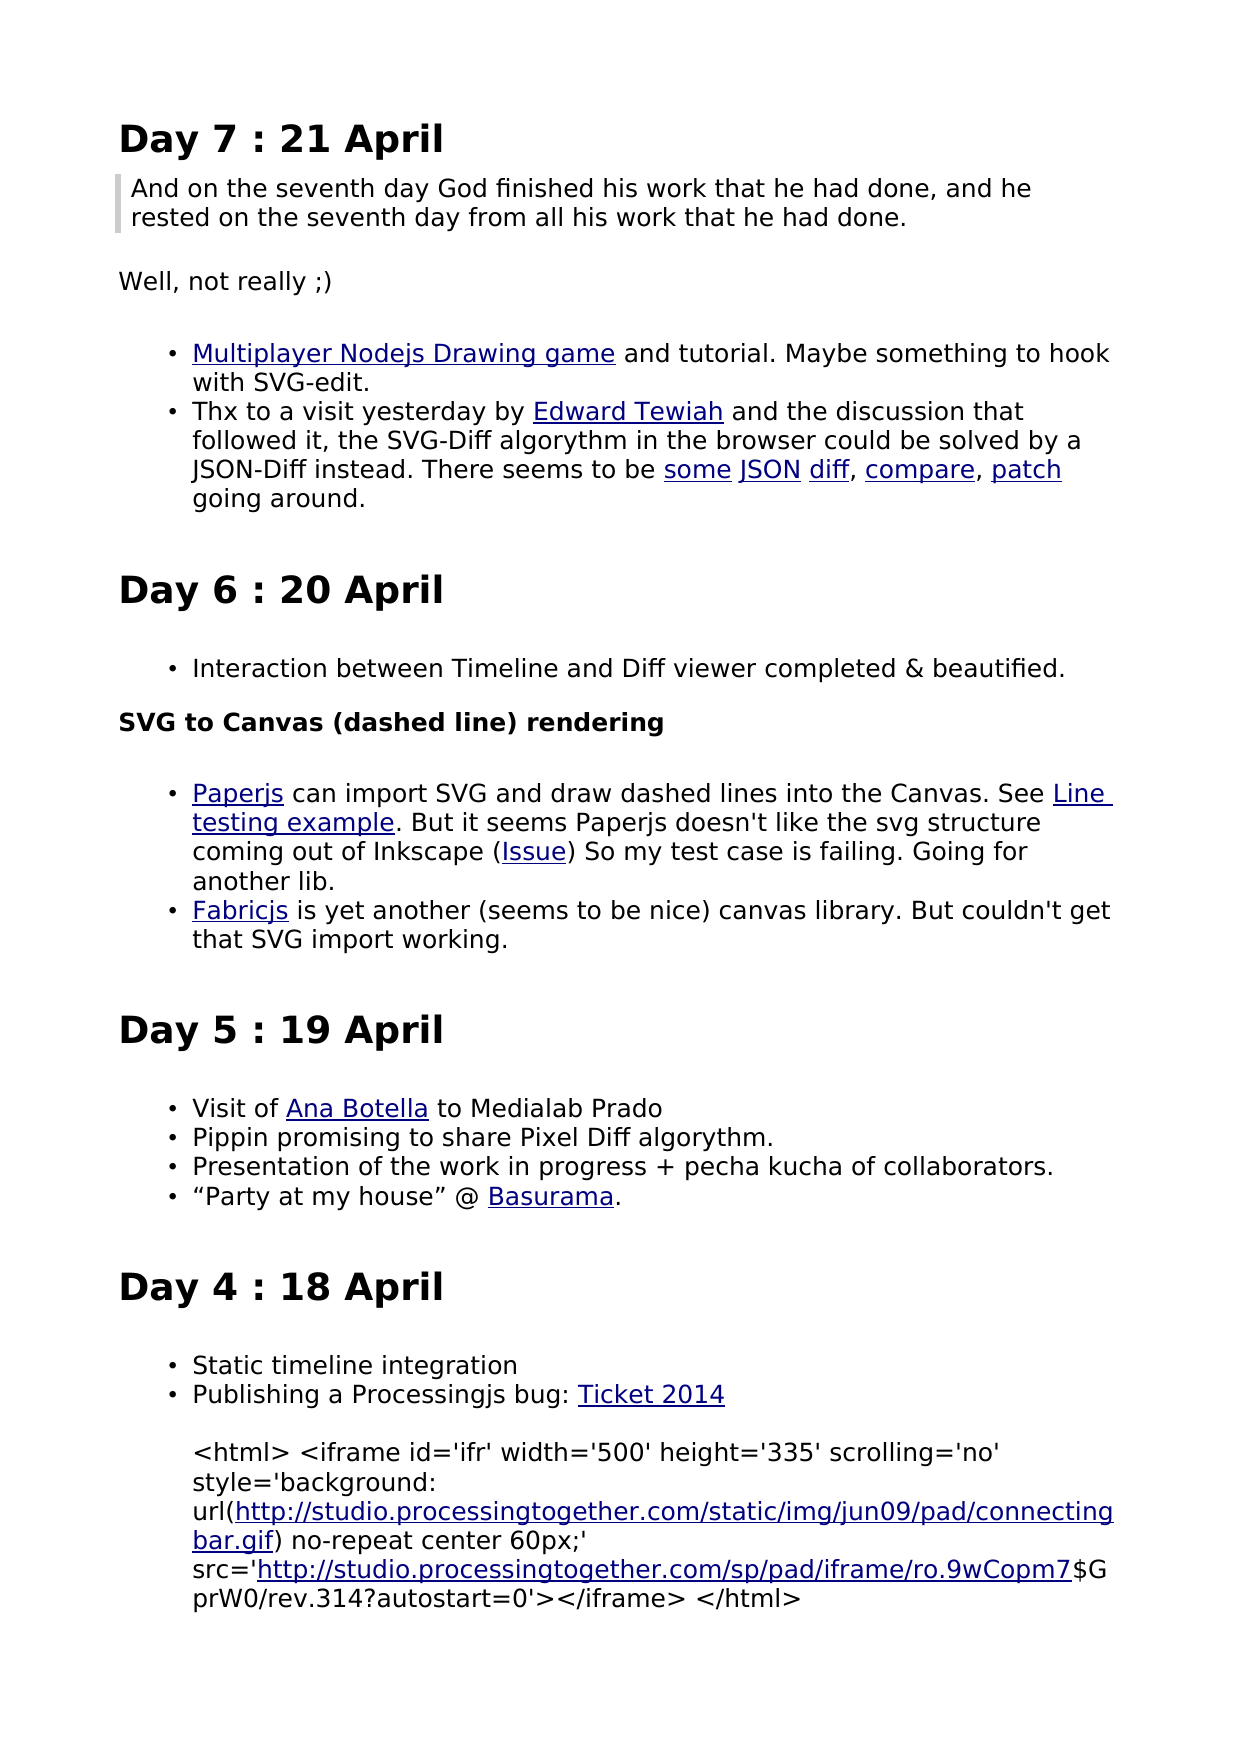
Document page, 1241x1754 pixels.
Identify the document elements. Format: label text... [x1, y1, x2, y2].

table_header And on the seventh day God finished his work that he had done, and he rested on the seventh day from all his work that he had done. [121, 174, 1122, 233]
list Paperjs can import SVG and draw dashed lines into the Canvas. See Line testing example. But it seems Paperjs doesn't like the svg structure coming out of Inkscape (Issue) So my test case is failing. Going for another lib. [177, 779, 1122, 896]
subtitle Day 6 : 20 April [118, 568, 1122, 612]
subtitle Day 5 : 19 April [118, 1009, 1122, 1052]
list Multiplayer Nodejs Drawing game and tutorial. Maybe something to hook with SVG-edit. [177, 339, 1122, 397]
list Interaction between Timeline and Diff viewer completed & beautified. [177, 654, 1122, 683]
list Presentation of the work in progress + pecha kucha of collaborators. [177, 1153, 1122, 1182]
list Pippin promising to share Pixel Diff algorythm. [177, 1123, 1122, 1153]
subtitle Day 7 : 21 April [118, 118, 1122, 162]
list Visit of Ana Botella to Medialab Prado [177, 1094, 1122, 1123]
subtitle Day 4 : 18 April [118, 1265, 1122, 1309]
list Publishing a Processingjs bug: Ticket 2014 <html> <iframe id='ifr' width='500' height='335' scrolling='no' style='background: url(http://studio.processingtogether.com/static/img/jun09/pad/connectingbar.gif) no-repeat center 60px;' src='http://studio.processingtogether.com/sp/pad/iframe/ro.9wCopm7$GprW0/rev.314?autostart=0'></iframe> </html> [177, 1380, 1122, 1613]
list Thx to a visit yesterday by Edward Tewiah and the discussion that followed it, the SVG-Diff algorythm in the browser could be solved by a JSON-Diff instead. There seems to be some JSON diff, compare, patch going around. [177, 397, 1122, 514]
list “Party at my house” @ Basurama. [177, 1182, 1122, 1211]
text Well, not really ;) [118, 268, 1122, 297]
list Fabricjs is yet another (seems to be nice) canvas library. But couldn't get that SVG import working. [177, 896, 1122, 954]
list Static timeline integration [177, 1351, 1122, 1380]
subtitle SVG to Canvas (dashed line) rendering [118, 708, 1122, 737]
